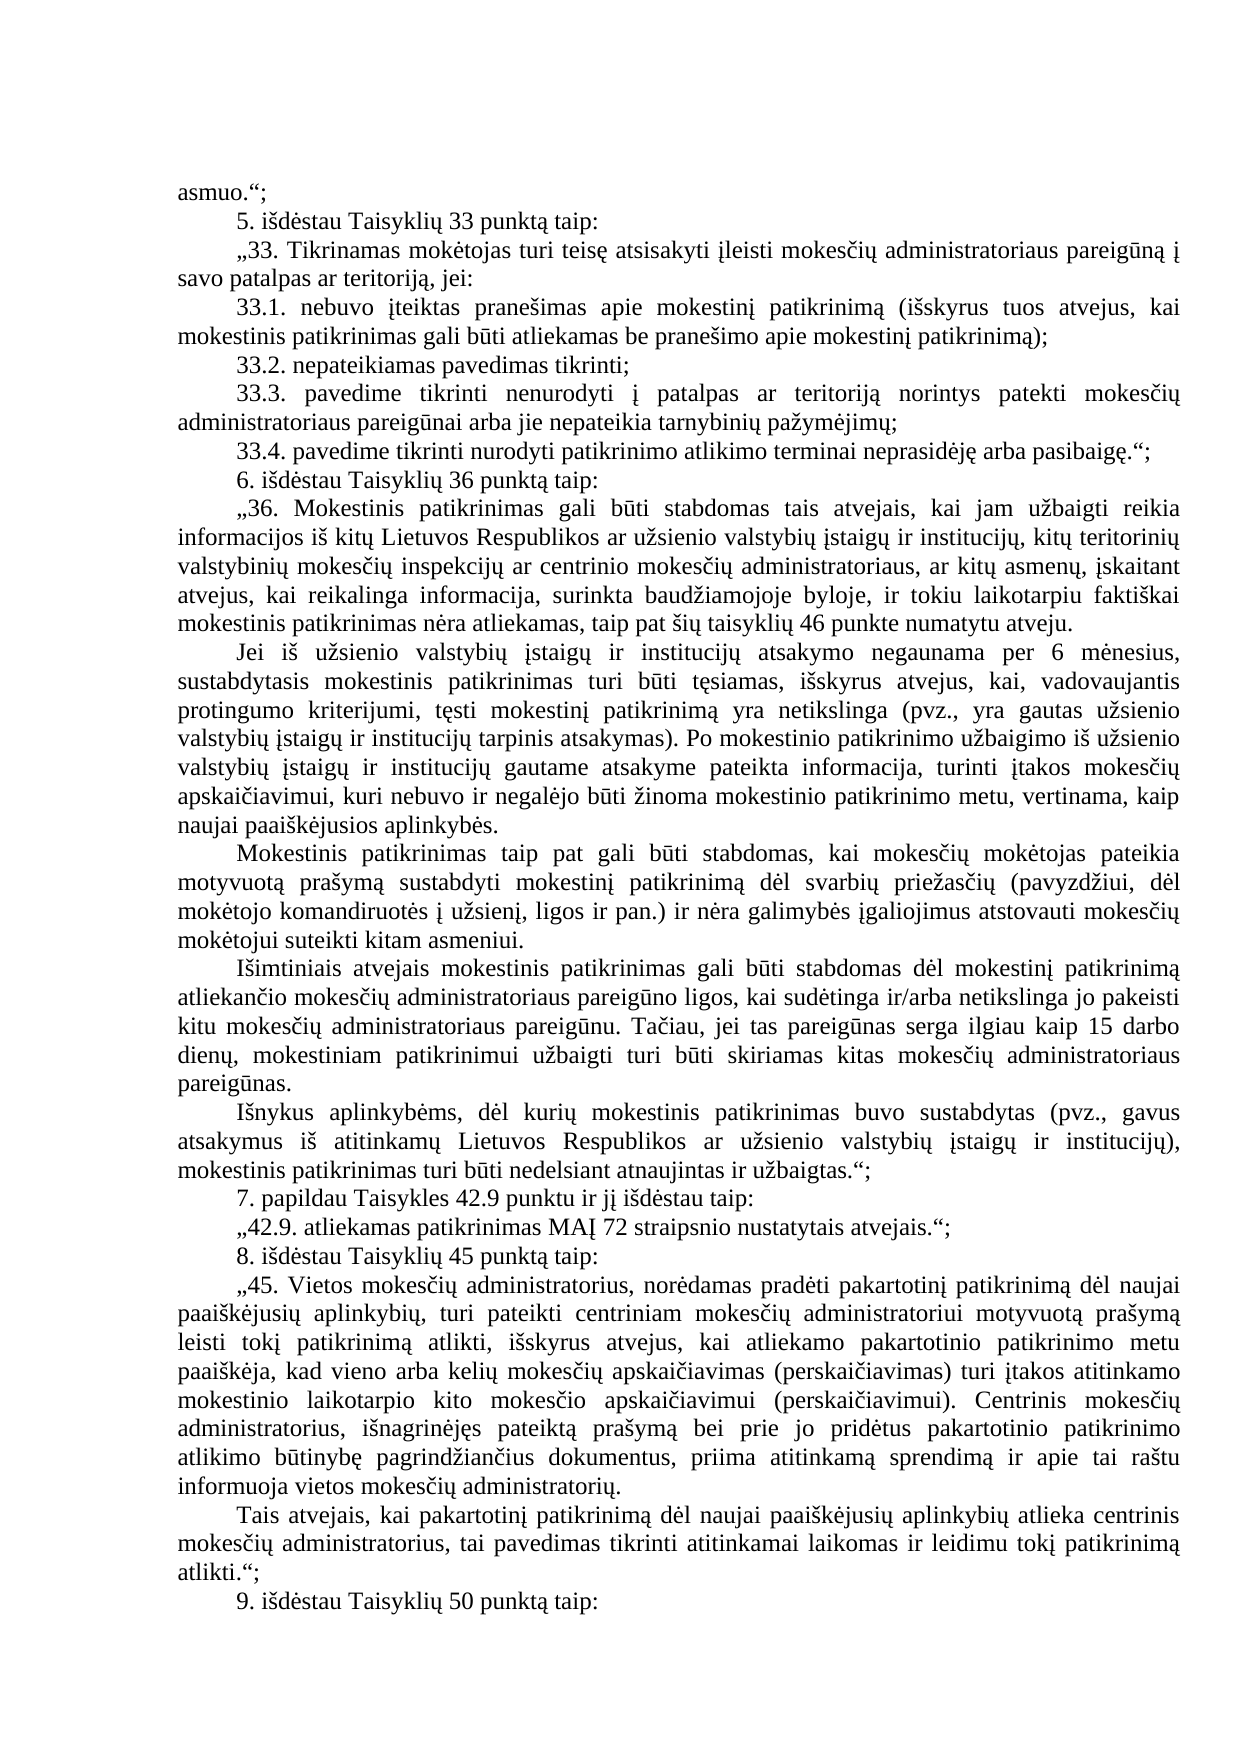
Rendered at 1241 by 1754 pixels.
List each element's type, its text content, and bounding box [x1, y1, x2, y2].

text „45. Vietos mokesčių administratorius, norėdamas pradėti pakartotinį patikrinimą dėl naujai paaiškėjusių aplinkybių, turi pateikti centriniam mokesčių administratoriui motyvuotą prašymą leisti tokį patikrinimą atlikti, išskyrus atvejus, kai atliekamo pakartotinio patikrinimo metu paaiškėja, kad vieno arba kelių mokesčių apskaičiavimas (perskaičiavimas) turi įtakos atitinkamo mokestinio laikotarpio kito mokesčio apskaičiavimui (perskaičiavimui). Centrinis mokesčių administratorius, išnagrinėjęs pateiktą prašymą bei prie jo pridėtus pakartotinio patikrinimo atlikimo būtinybę pagrindžiančius dokumentus, priima atitinkamą sprendimą ir apie tai raštu informuoja vietos mokesčių administratorių. [177, 1270, 1181, 1500]
text 33.3. pavedime tikrinti nenurodyti į patalpas ar teritoriją norintys patekti mokesčių administratoriaus pareigūnai arba jie nepateikia tarnybinių pažymėjimų; [177, 378, 1181, 436]
text 6. išdėstau Taisyklių 36 punktą taip: [177, 465, 1181, 493]
text 33.4. pavedime tikrinti nurodyti patikrinimo atlikimo terminai neprasidėję arba pasibaigę.“; [177, 436, 1181, 465]
text Išnykus aplinkybėms, dėl kurių mokestinis patikrinimas buvo sustabdytas (pvz., gavus atsakymus iš atitinkamų Lietuvos Respublikos ar užsienio valstybių įstaigų ir institucijų), mokestinis patikrinimas turi būti nedelsiant atnaujintas ir užbaigtas.“; [177, 1097, 1181, 1183]
text „36. Mokestinis patikrinimas gali būti stabdomas tais atvejais, kai jam užbaigti reikia informacijos iš kitų Lietuvos Respublikos ar užsienio valstybių įstaigų ir institucijų, kitų teritorinių valstybinių mokesčių inspekcijų ar centrinio mokesčių administratoriaus, ar kitų asmenų, įskaitant atvejus, kai reikalinga informacija, surinkta baudžiamojoje byloje, ir tokiu laikotarpiu faktiškai mokestinis patikrinimas nėra atliekamas, taip pat šių taisyklių 46 punkte numatytu atveju. [177, 493, 1181, 637]
text asmuo.“; [177, 177, 1181, 206]
text 33.1. nebuvo įteiktas pranešimas apie mokestinį patikrinimą (išskyrus tuos atvejus, kai mokestinis patikrinimas gali būti atliekamas be pranešimo apie mokestinį patikrinimą); [177, 292, 1181, 350]
text 33.2. nepateikiamas pavedimas tikrinti; [177, 350, 1181, 378]
text 9. išdėstau Taisyklių 50 punktą taip: [177, 1586, 1181, 1615]
text Išimtiniais atvejais mokestinis patikrinimas gali būti stabdomas dėl mokestinį patikrinimą atliekančio mokesčių administratoriaus pareigūno ligos, kai sudėtinga ir/arba netikslinga jo pakeisti kitu mokesčių administratoriaus pareigūnu. Tačiau, jei tas pareigūnas serga ilgiau kaip 15 darbo dienų, mokestiniam patikrinimui užbaigti turi būti skiriamas kitas mokesčių administratoriaus pareigūnas. [177, 953, 1181, 1097]
text Jei iš užsienio valstybių įstaigų ir institucijų atsakymo negaunama per 6 mėnesius, sustabdytasis mokestinis patikrinimas turi būti tęsiamas, išskyrus atvejus, kai, vadovaujantis protingumo kriterijumi, tęsti mokestinį patikrinimą yra netikslinga (pvz., yra gautas užsienio valstybių įstaigų ir institucijų tarpinis atsakymas). Po mokestinio patikrinimo užbaigimo iš užsienio valstybių įstaigų ir institucijų gautame atsakyme pateikta informacija, turinti įtakos mokesčių apskaičiavimui, kuri nebuvo ir negalėjo būti žinoma mokestinio patikrinimo metu, vertinama, kaip naujai paaiškėjusios aplinkybės. [177, 637, 1181, 838]
text „42.9. atliekamas patikrinimas MAĮ 72 straipsnio nustatytais atvejais.“; [177, 1212, 1181, 1241]
text 7. papildau Taisykles 42.9 punktu ir jį išdėstau taip: [177, 1183, 1181, 1212]
text 8. išdėstau Taisyklių 45 punktą taip: [177, 1241, 1181, 1270]
text Tais atvejais, kai pakartotinį patikrinimą dėl naujai paaiškėjusių aplinkybių atlieka centrinis mokesčių administratorius, tai pavedimas tikrinti atitinkamai laikomas ir leidimu tokį patikrinimą atlikti.“; [177, 1500, 1181, 1586]
text „33. Tikrinamas mokėtojas turi teisę atsisakyti įleisti mokesčių administratoriaus pareigūną į savo patalpas ar teritoriją, jei: [177, 235, 1181, 292]
text Mokestinis patikrinimas taip pat gali būti stabdomas, kai mokesčių mokėtojas pateikia motyvuotą prašymą sustabdyti mokestinį patikrinimą dėl svarbių priežasčių (pavyzdžiui, dėl mokėtojo komandiruotės į užsienį, ligos ir pan.) ir nėra galimybės įgaliojimus atstovauti mokesčių mokėtojui suteikti kitam asmeniui. [177, 838, 1181, 953]
text 5. išdėstau Taisyklių 33 punktą taip: [177, 206, 1181, 235]
